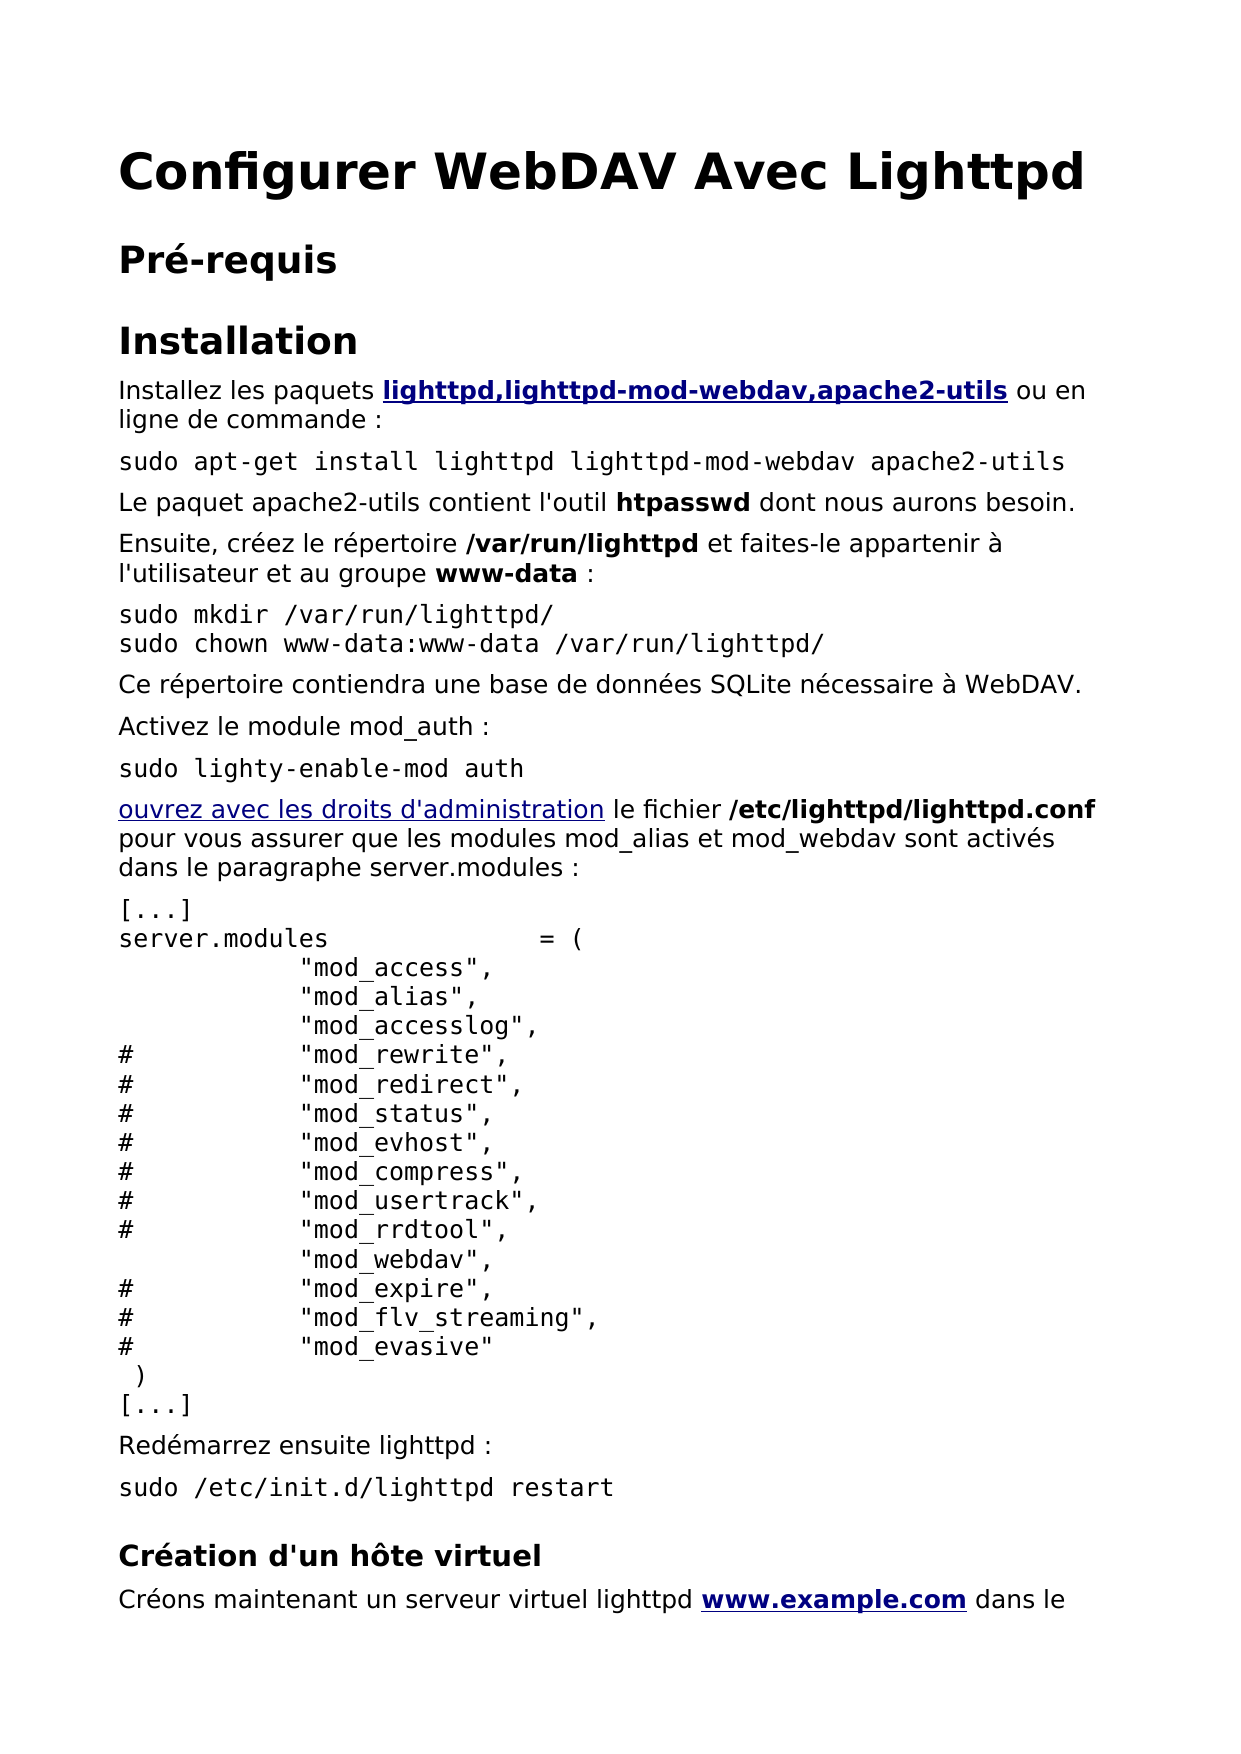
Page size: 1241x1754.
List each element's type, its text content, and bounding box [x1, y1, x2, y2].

text Ensuite, créez le répertoire /var/run/lighttpd et faites-le appartenir à l'utilisateur et au groupe www-data : [118, 529, 1122, 588]
text Installez les paquets lighttpd,lighttpd-mod-webdav,apache2-utils ou en ligne de commande : [118, 376, 1122, 434]
text [...] server.modules = ( "mod_access", "mod_alias", "mod_accesslog", # "mod_rewrite", # "mod_redirect", # "mod_status", # "mod_evhost", # "mod_compress", # "mod_usertrack", # "mod_rrdtool", "mod_webdav", # "mod_expire", # "mod_flv_streaming", # "mod_evasive" ) [...] [118, 895, 1122, 1420]
text Ce répertoire contiendra une base de données SQLite nécessaire à WebDAV. [118, 671, 1122, 700]
text Redémarrez ensuite lighttpd : [118, 1432, 1122, 1461]
subtitle Pré-requis [118, 239, 1122, 282]
subtitle Installation [118, 320, 1122, 364]
text Le paquet apache2-utils contient l'outil htpasswd dont nous aurons besoin. [118, 488, 1122, 517]
subtitle Création d'un hôte virtuel [118, 1539, 1122, 1573]
text sudo apt-get install lighttpd lighttpd-mod-webdav apache2-utils [118, 447, 1122, 476]
text Activez le module mod_auth : [118, 712, 1122, 741]
text sudo /etc/init.d/lighttpd restart [118, 1473, 1122, 1502]
text Créons maintenant un serveur virtuel lighttpd www.example.com dans le [118, 1586, 1122, 1615]
subtitle Configurer WebDAV Avec Lighttpd [118, 143, 1122, 201]
text ouvrez avec les droits d'administration le fichier /etc/lighttpd/lighttpd.conf pour vous assurer que les modules mod_alias et mod_webdav sont activés dans le paragraphe server.modules : [118, 795, 1122, 882]
text sudo mkdir /var/run/lighttpd/ sudo chown www-data:www-data /var/run/lighttpd/ [118, 600, 1122, 659]
text sudo lighty-enable-mod auth [118, 754, 1122, 783]
